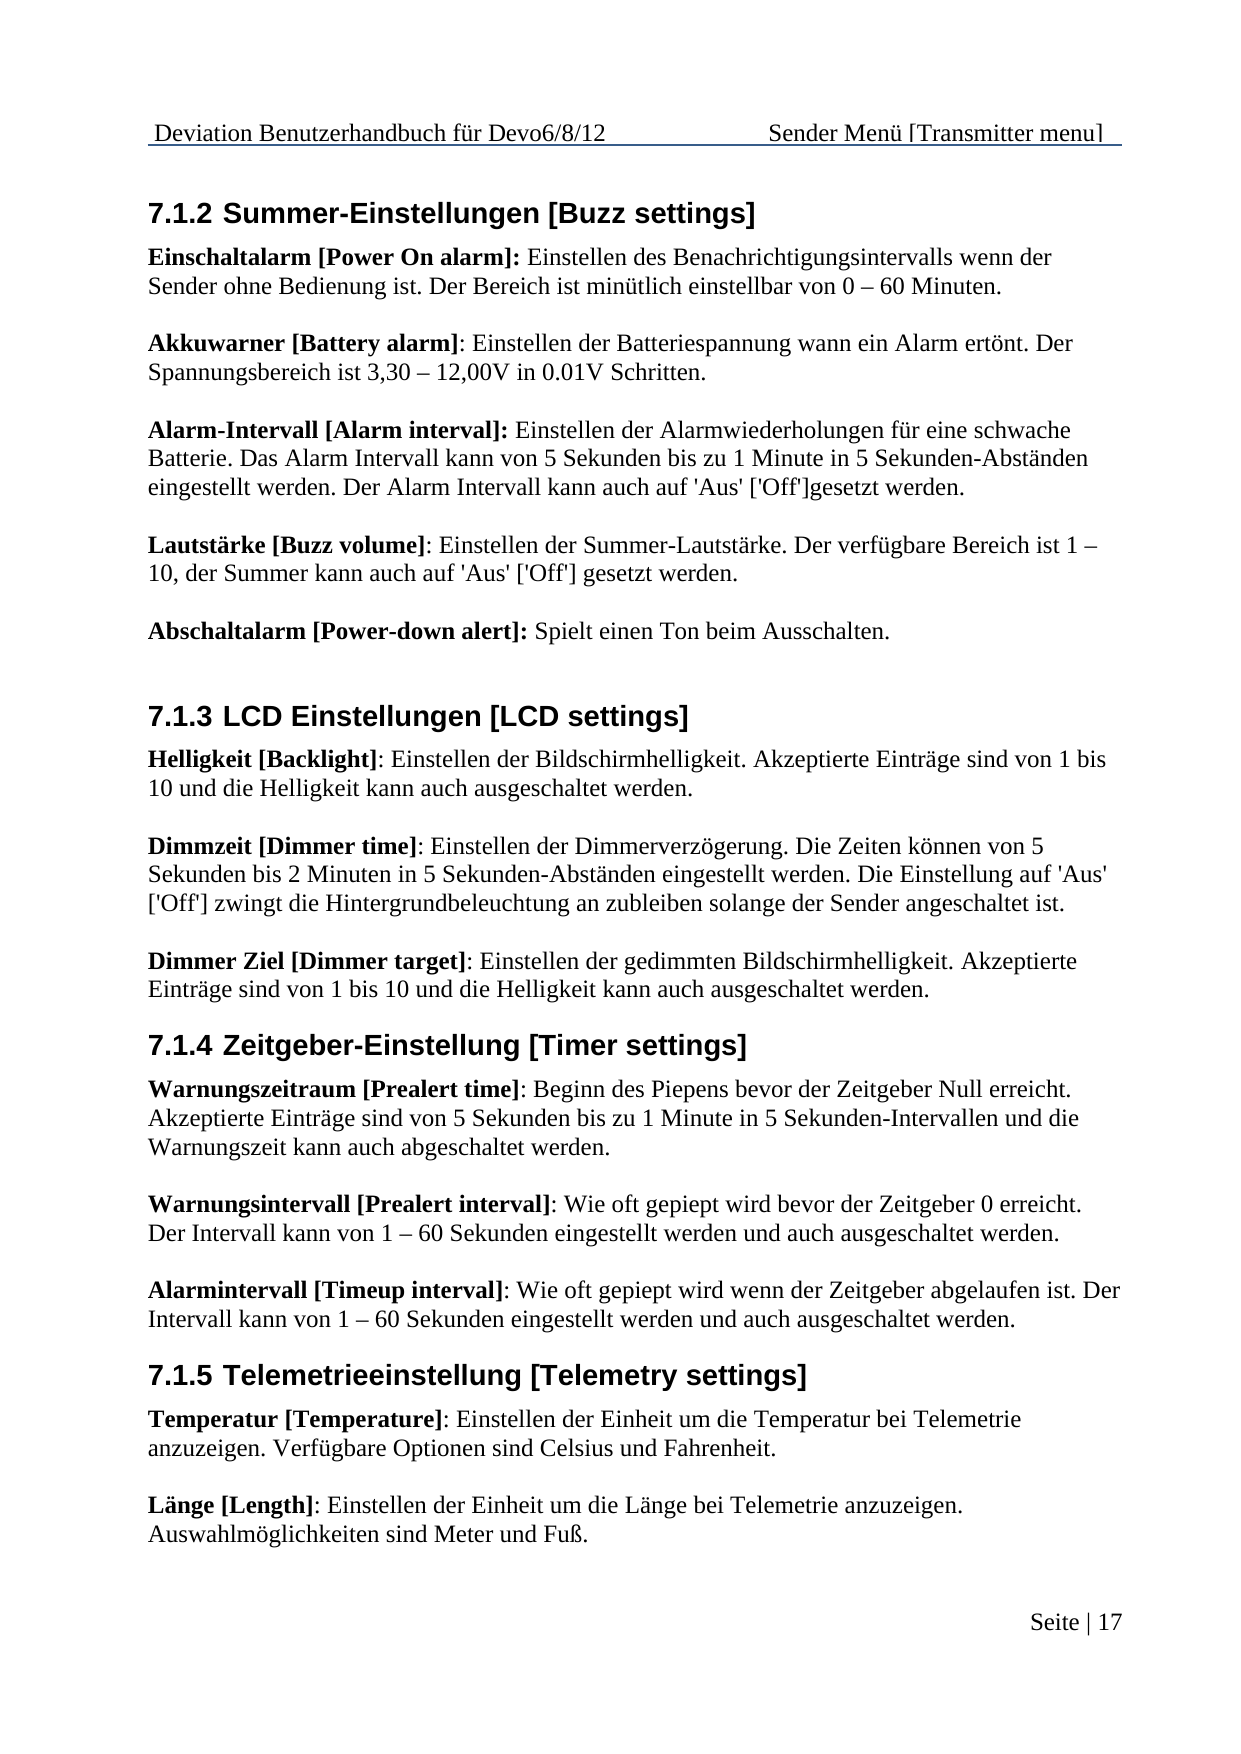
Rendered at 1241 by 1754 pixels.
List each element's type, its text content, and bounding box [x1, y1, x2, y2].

subtitle Telemetrieeinstellung [Telemetry settings] [148, 1358, 1122, 1392]
text Dimmzeit [Dimmer time]: Einstellen der Dimmerverzögerung. Die Zeiten können von 5 Sekunden bis 2 Minuten in 5 Sekunden-Abständen eingestellt werden. Die Einstellung auf 'Aus' ['Off'] zwingt die Hintergrundbeleuchtung an zubleiben solange der Sender angeschaltet ist. [148, 831, 1122, 917]
subtitle Zeitgeber-Einstellung [Timer settings] [148, 1028, 1122, 1062]
text Alarmintervall [Timeup interval]: Wie oft gepiept wird wenn der Zeitgeber abgelaufen ist. Der Intervall kann von 1 – 60 Sekunden eingestellt werden und auch ausgeschaltet werden. [148, 1276, 1122, 1333]
text Dimmer Ziel [Dimmer target]: Einstellen der gedimmten Bildschirmhelligkeit. Akzeptierte Einträge sind von 1 bis 10 und die Helligkeit kann auch ausgeschaltet werden. [148, 946, 1122, 1003]
subtitle LCD Einstellungen [LCD settings] [148, 698, 1122, 732]
text Lautstärke [Buzz volume]: Einstellen der Summer-Lautstärke. Der verfügbare Bereich ist 1 – 10, der Summer kann auch auf 'Aus' ['Off'] gesetzt werden. [148, 530, 1122, 587]
text Warnungszeitraum [Prealert time]: Beginn des Piepens bevor der Zeitgeber Null erreicht. Akzeptierte Einträge sind von 5 Sekunden bis zu 1 Minute in 5 Sekunden-Intervallen und die War­nungszeit kann auch abgeschaltet werden. [148, 1074, 1122, 1161]
text Abschaltalarm [Power-down alert]: Spielt einen Ton beim Ausschalten. [148, 616, 1122, 645]
text Länge [Length]: Einstellen der Einheit um die Länge bei Telemetrie anzuzeigen. Auswahlmöglichkeiten sind Meter und Fuß. [148, 1490, 1122, 1548]
text Einschaltalarm [Power On alarm]: Einstellen des Benachrichtigungsintervalls wenn der Sender ohne Bedienung ist. Der Bereich ist minütlich einstellbar von 0 – 60 Minuten. [148, 242, 1122, 300]
text Helligkeit [Backlight]: Einstellen der Bildschirmhelligkeit. Akzeptierte Einträge sind von 1 bis 10 und die Helligkeit kann auch ausgeschaltet werden. [148, 744, 1122, 802]
text Akkuwarner [Battery alarm]: Einstellen der Batteriespannung wann ein Alarm ertönt. Der Spannungsbereich ist 3,30 – 12,00V in 0.01V Schritten. [148, 328, 1122, 386]
subtitle Summer-Einstellungen [Buzz settings] [148, 196, 1122, 230]
text Warnungsintervall [Prealert interval]: Wie oft gepiept wird bevor der Zeitgeber 0 erreicht. Der Intervall kann von 1 – 60 Sekunden ein­gestellt werden und auch ausgeschaltet werden. [148, 1189, 1122, 1247]
text Alarm-Intervall [Alarm interval]: Einstellen der Alarmwiederholungen für eine schwache Batterie. Das Alarm Intervall kann von 5 Sekunden bis zu 1 Minute in 5 Sekun­den-Abständen eingestellt werden. Der Alarm Intervall kann auch auf 'Aus' ['Off']gesetzt werden. [148, 415, 1122, 501]
text Temperatur [Temperature]: Einstellen der Einheit um die Temperatur bei Telemetrie anzuzeigen. Verfügbare Optionen sind Celsius und Fahrenheit. [148, 1404, 1122, 1462]
